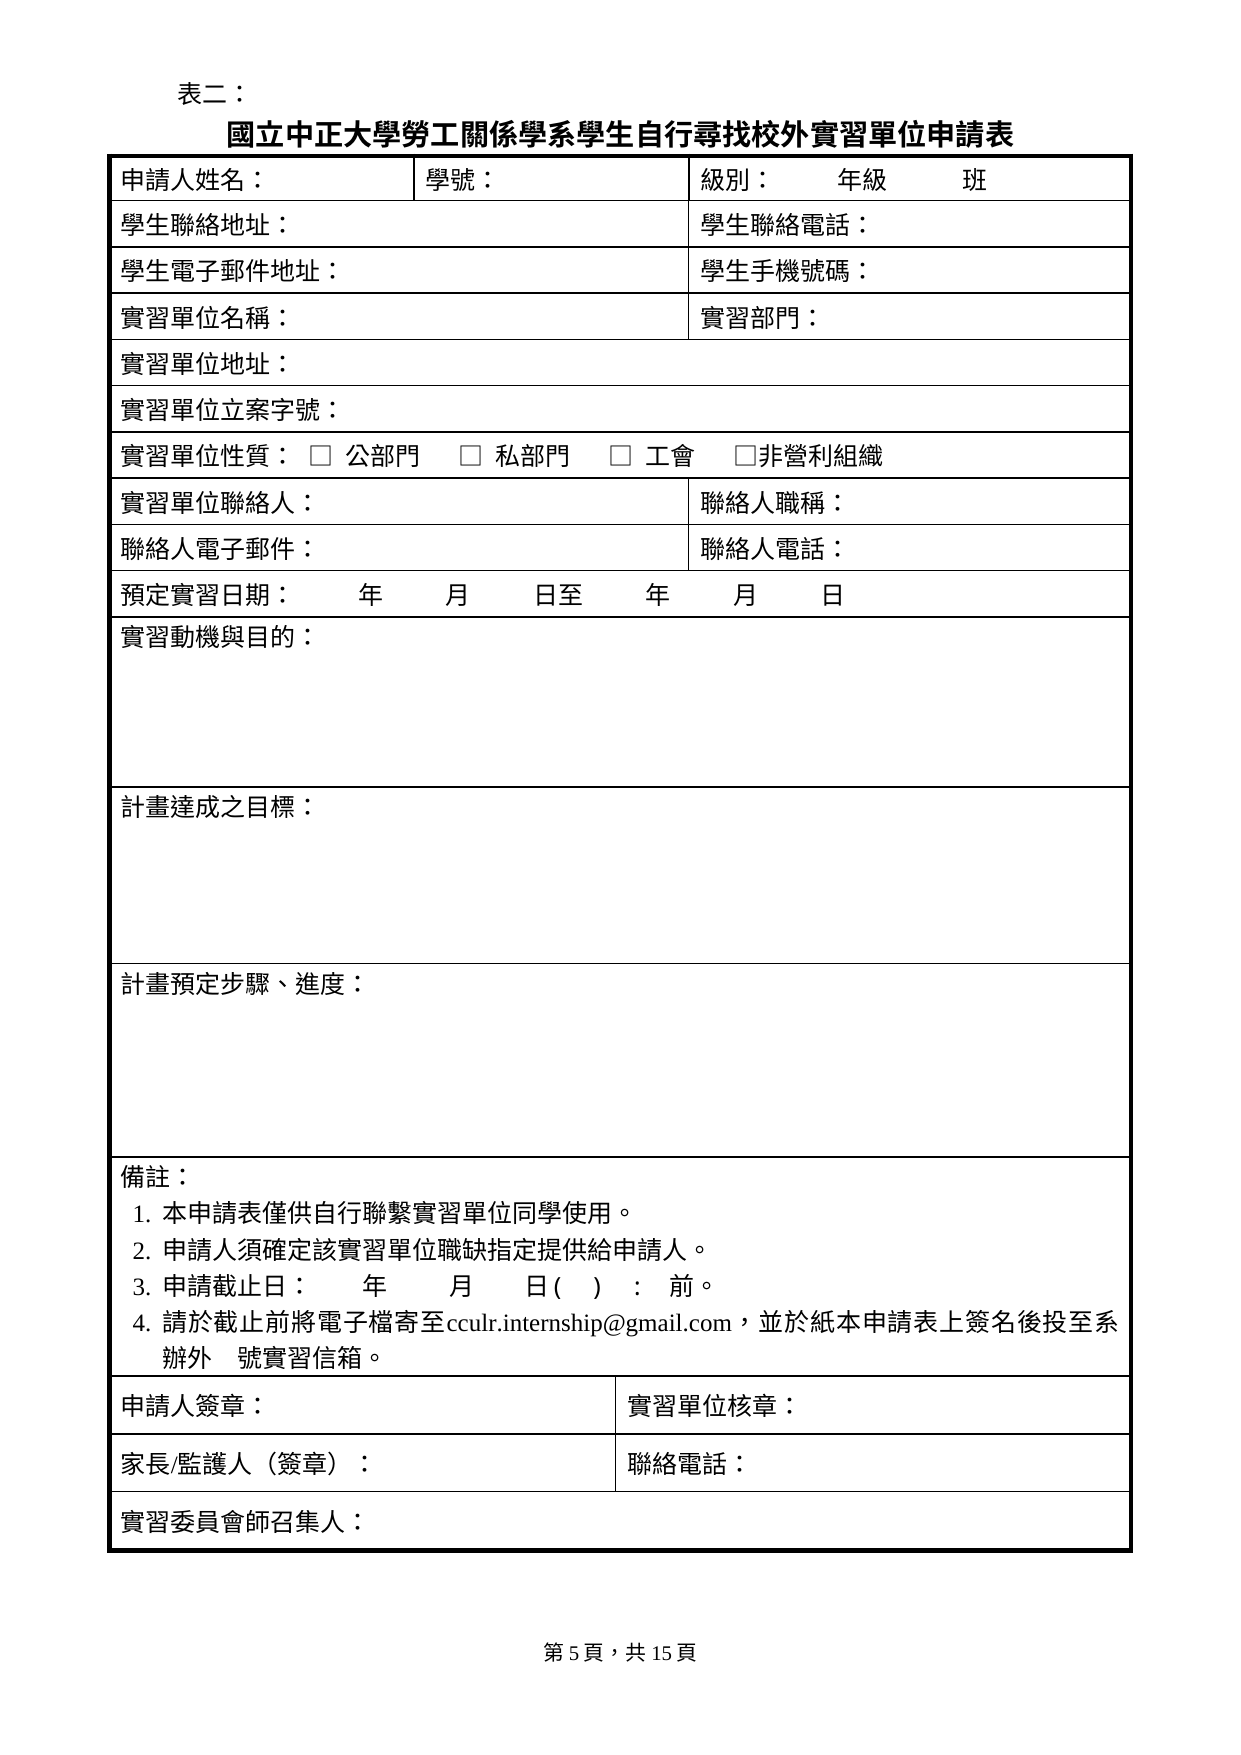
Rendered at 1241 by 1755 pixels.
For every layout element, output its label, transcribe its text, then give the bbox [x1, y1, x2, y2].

table_cell 實習單位地址： [112, 340, 1129, 385]
table_cell 實習委員會師召集人： [112, 1492, 1129, 1548]
table_cell 計畫預定步驟、進度： [112, 964, 1129, 1156]
table_header 學號： [415, 158, 688, 200]
table_cell 家長/監護人（簽章）： [112, 1435, 615, 1491]
table_cell 聯絡人電話： [689, 525, 1129, 570]
table_cell 實習單位核章： [616, 1377, 1129, 1433]
text 表二： [177, 75, 1063, 111]
table_cell 學生電子郵件地址： [112, 248, 688, 292]
table_cell 學生聯絡地址： [112, 201, 688, 246]
table_cell 計畫達成之目標： [112, 788, 1129, 963]
table_cell 備註： 本申請表僅供自行聯繫實習單位同學使用。 申請人須確定該實習單位職缺指定提供給申請人。 申請截止日： 年 月 日( ) : 前。 請於截止前將電子檔寄至cculr.internship@gmail.com，並於紙本申請表上簽名後投至系辦外 號實習信箱。 [112, 1158, 1129, 1375]
text 國立中正大學勞工關係學系學生自行尋找校外實習單位申請表 [177, 111, 1063, 153]
table_cell 實習單位立案字號： [112, 386, 1129, 431]
table_cell 聯絡人電子郵件： [112, 525, 688, 570]
table_cell 聯絡電話： [616, 1435, 1129, 1491]
table_cell 實習單位聯絡人： [112, 479, 688, 523]
table_cell 申請人簽章： [112, 1377, 615, 1433]
table_cell 預定實習日期： 年 月 日至 年 月 日 [112, 571, 1129, 616]
table_cell 實習部門： [689, 294, 1129, 338]
table_cell 聯絡人職稱： [689, 479, 1129, 523]
table_cell 實習單位性質： □ 公部門 □ 私部門 □ 工會 □非營利組織 [112, 433, 1129, 477]
table_cell 學生手機號碼： [689, 248, 1129, 292]
table_cell 實習動機與目的： [112, 618, 1129, 786]
table_header 級別： 年級 班 [690, 158, 1129, 200]
table_cell 學生聯絡電話： [689, 201, 1129, 246]
table_cell 實習單位名稱： [112, 294, 688, 338]
table_header 申請人姓名： [112, 158, 413, 200]
